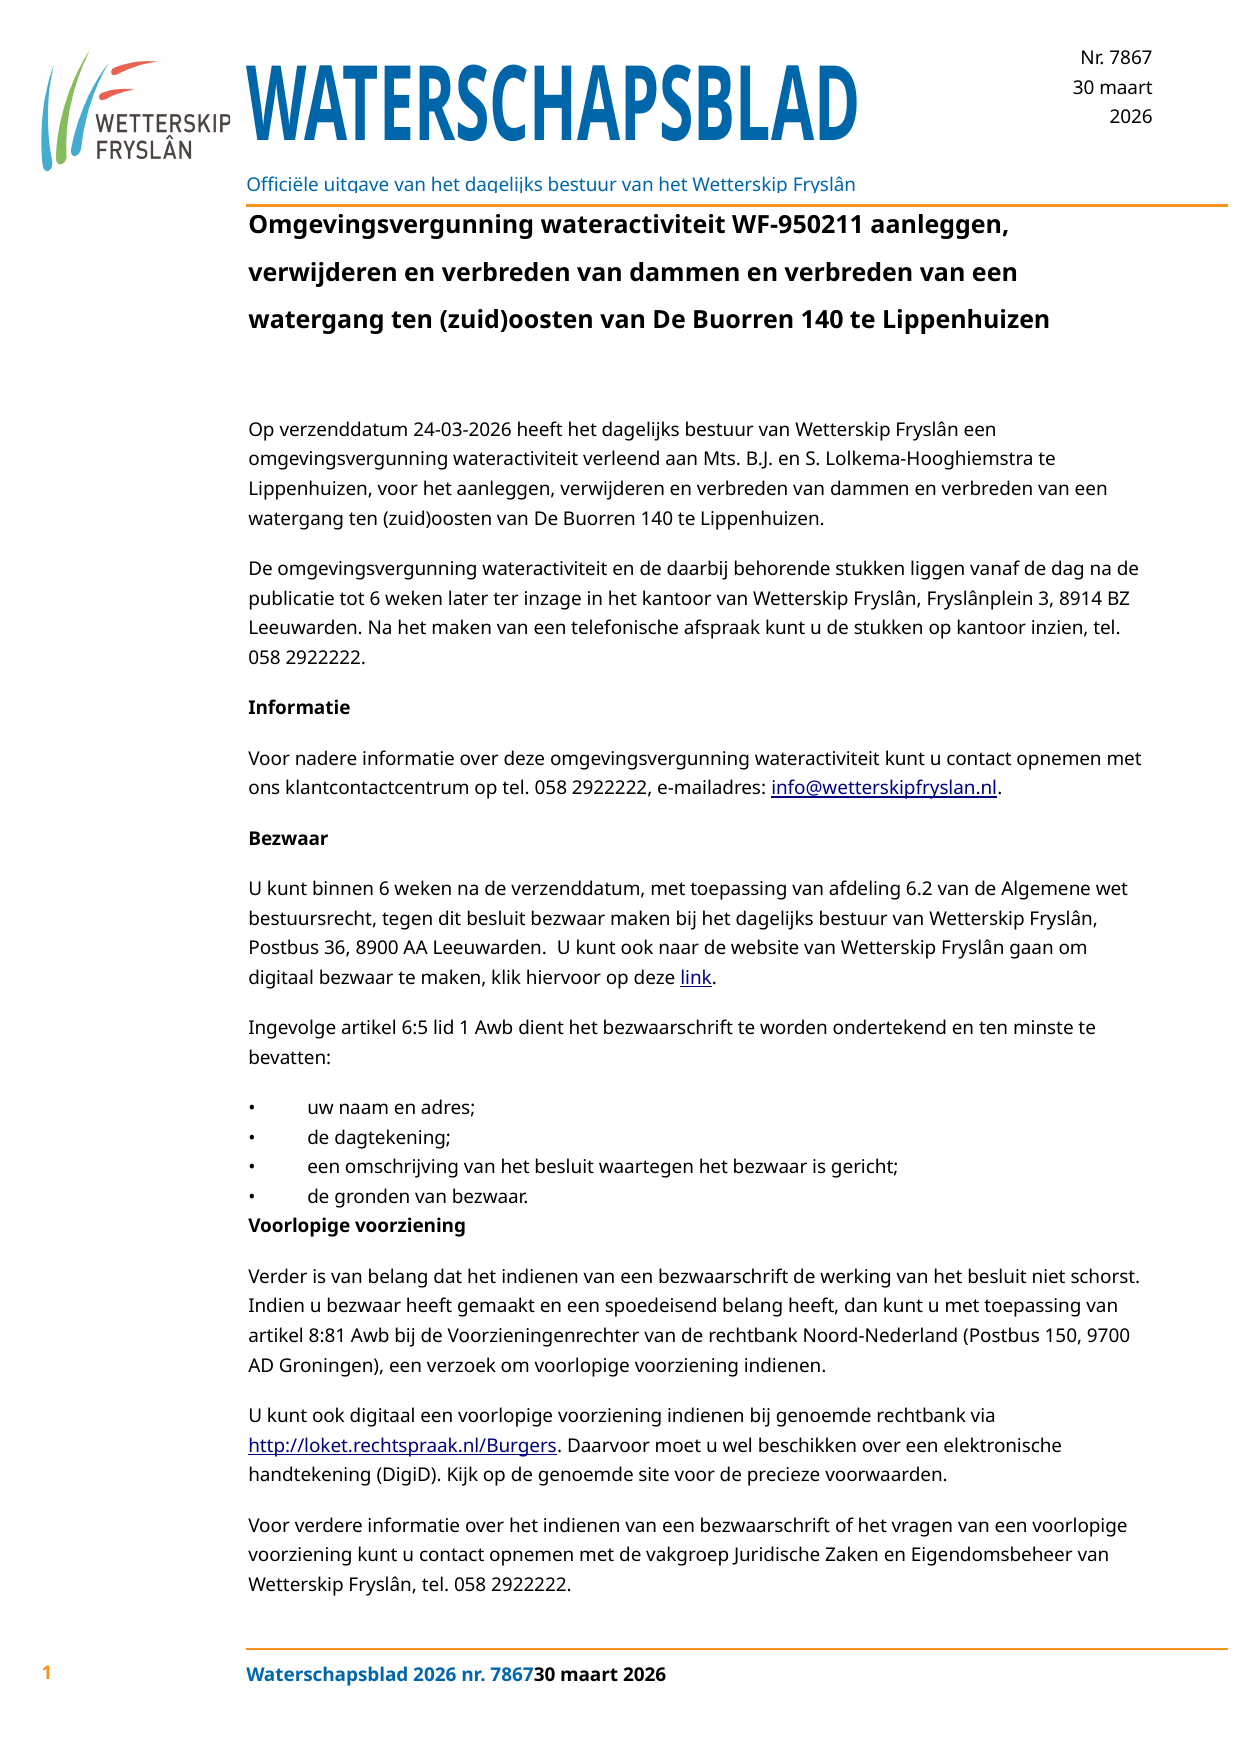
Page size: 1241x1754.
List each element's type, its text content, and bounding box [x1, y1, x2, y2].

text Omgevingsvergunning wateractiviteit WF-950211 aanleggen, verwijderen en verbreden van dammen en verbreden van een watergang ten (zuid)oosten van De Buorren 140 te Lippenhuizen [248, 207, 1152, 336]
text De omgevingsvergunning wateractiviteit en de daarbij behorende stukken liggen vanaf de dag na de publicatie tot 6 weken later ter inzage in het kantoor van Wetterskip Fryslân, Fryslânplein 3, 8914 BZ Leeuwarden. Na het maken van een telefonische afspraak kunt u de stukken op kantoor inzien, tel. 058 2922222. [248, 555, 1152, 669]
text Bezwaar [248, 825, 1152, 850]
picture [41, 47, 231, 172]
text Ingevolge artikel 6:5 lid 1 Awb dient het bezwaarschrift te worden ondertekend en ten minste te bevatten: [248, 1014, 1152, 1069]
text Voor verdere informatie over het indienen van een bezwaarschrift of het vragen van een voorlopige voorziening kunt u contact opnemen met de vakgroep Juridische Zaken en Eigendomsbeheer van Wetterskip Fryslân, tel. 058 2922222. [248, 1512, 1152, 1597]
list een omschrijving van het besluit waartegen het bezwaar is gericht; [248, 1153, 1152, 1179]
text Voorlopige voorziening [248, 1213, 1152, 1238]
text U kunt binnen 6 weken na de verzenddatum, met toepassing van afdeling 6.2 van de Algemene wet bestuursrecht, tegen dit besluit bezwaar maken bij het dagelijks bestuur van Wetterskip Fryslân, Postbus 36, 8900 AA Leeuwarden. U kunt ook naar de website van Wetterskip Fryslân gaan om digitaal bezwaar te maken, klik hiervoor op deze link. [248, 875, 1152, 989]
text Verder is van belang dat het indienen van een bezwaarschrift de werking van het besluit niet schorst. Indien u bezwaar heeft gemaakt en een spoedeisend belang heeft, dan kunt u met toepassing van artikel 8:81 Awb bij de Voorzieningenrechter van de rechtbank Noord-Nederland (Postbus 150, 9700 AD Groningen), een verzoek om voorlopige voorziening indienen. [248, 1263, 1152, 1377]
list de dagtekening; [248, 1124, 1152, 1149]
text U kunt ook digitaal een voorlopige voorziening indienen bij genoemde rechtbank via http://loket.rechtspraak.nl/Burgers. Daarvoor moet u wel beschikken over een elektronische handtekening (DigiD). Kijk op de genoemde site voor de precieze voorwaarden. [248, 1402, 1152, 1487]
list uw naam en adres; [248, 1094, 1152, 1120]
text Op verzenddatum 24-03-2026 heeft het dagelijks bestuur van Wetterskip Fryslân een omgevingsvergunning wateractiviteit verleend aan Mts. B.J. en S. Lolkema-Hooghiemstra te Lippenhuizen, voor het aanleggen, verwijderen en verbreden van dammen en verbreden van een watergang ten (zuid)oosten van De Buorren 140 te Lippenhuizen. [248, 416, 1152, 530]
text Voor nadere informatie over deze omgevingsvergunning wateractiviteit kunt u contact opnemen met ons klantcontactcentrum op tel. 058 2922222, e-mailadres: info@wetterskipfryslan.nl. [248, 745, 1152, 800]
text Informatie [248, 694, 1152, 720]
list de gronden van bezwaar. [248, 1183, 1152, 1209]
